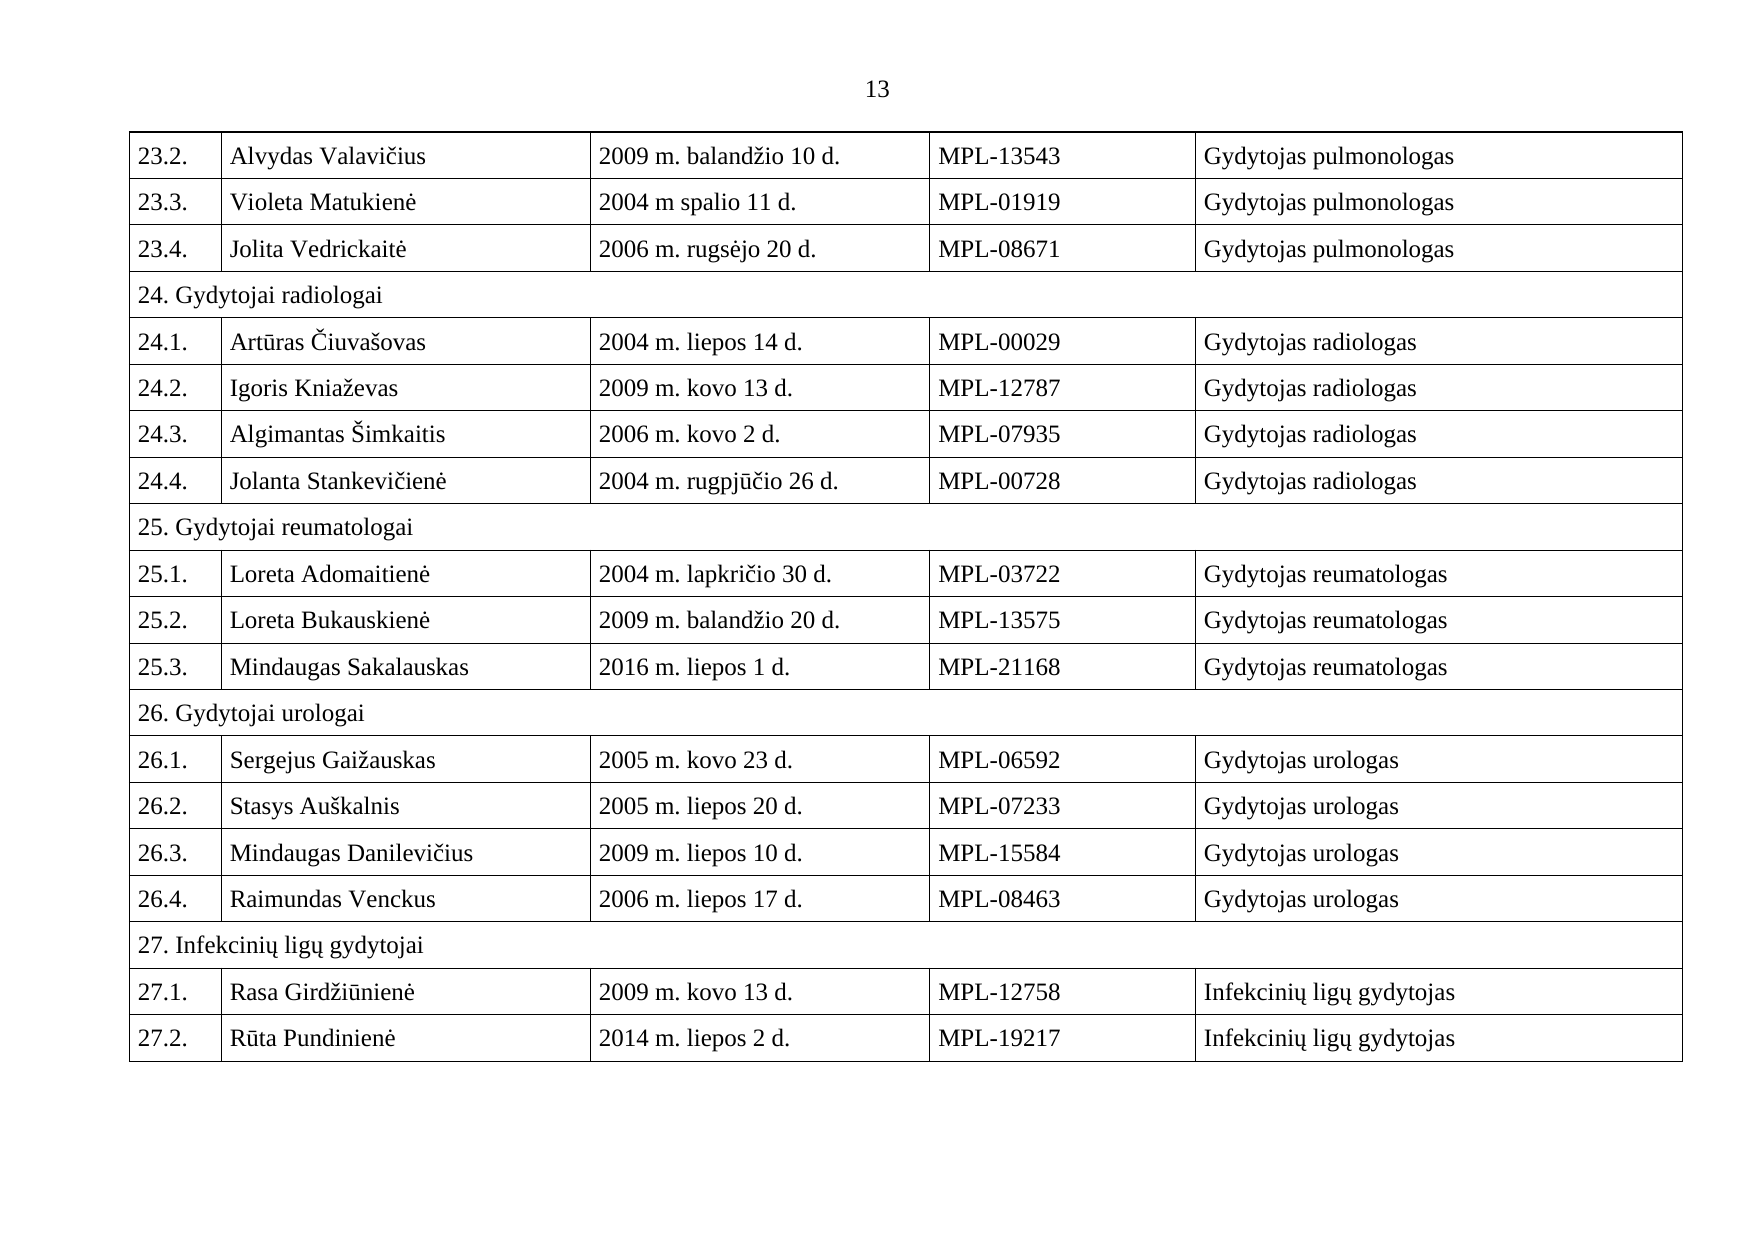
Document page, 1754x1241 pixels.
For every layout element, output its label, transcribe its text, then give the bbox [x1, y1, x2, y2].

table_cell 2006 m. kovo 2 d. [591, 411, 929, 457]
table_cell Gydytojas radiologas [1196, 458, 1682, 503]
table_cell 2006 m. liepos 17 d. [591, 876, 929, 921]
table_cell 2009 m. balandžio 10 d. [591, 133, 929, 178]
table_cell Rasa Girdžiūnienė [222, 969, 590, 1014]
table_cell Jolanta Stankevičienė [222, 458, 590, 503]
table_cell Gydytojas reumatologas [1196, 551, 1682, 596]
table_cell 24. Gydytojai radiologai [130, 272, 1682, 317]
table_cell MPL-08463 [930, 876, 1195, 921]
table_cell 23.2. [130, 133, 221, 178]
table_cell Jolita Vedrickaitė [222, 225, 590, 271]
table_cell 2004 m spalio 11 d. [591, 179, 929, 224]
table_cell Sergejus Gaižauskas [222, 736, 590, 782]
table_cell Mindaugas Danilevičius [222, 829, 590, 875]
table_cell Gydytojas radiologas [1196, 411, 1682, 457]
table_cell Stasys Auškalnis [222, 783, 590, 828]
table_cell Rūta Pundinienė [222, 1015, 590, 1061]
table_cell Loreta Bukauskienė [222, 597, 590, 642]
table_cell 24.1. [130, 318, 221, 364]
table_cell Gydytojas urologas [1196, 829, 1682, 875]
table_cell 25.3. [130, 644, 221, 689]
table_cell Mindaugas Sakalauskas [222, 644, 590, 689]
table_cell Gydytojas urologas [1196, 736, 1682, 782]
table_cell Alvydas Valavičius [222, 133, 590, 178]
table_cell MPL-15584 [930, 829, 1195, 875]
table_cell 27.1. [130, 969, 221, 1014]
table_cell 27. Infekcinių ligų gydytojai [130, 922, 1682, 968]
table_cell 27.2. [130, 1015, 221, 1061]
table_cell MPL-19217 [930, 1015, 1195, 1061]
table_cell Violeta Matukienė [222, 179, 590, 224]
table_cell 25. Gydytojai reumatologai [130, 504, 1682, 549]
table_cell 26.2. [130, 783, 221, 828]
table_cell 2009 m. kovo 13 d. [591, 969, 929, 1014]
table_cell 23.4. [130, 225, 221, 271]
table_cell Igoris Kniaževas [222, 365, 590, 410]
table_cell Gydytojas pulmonologas [1196, 225, 1682, 271]
table_cell Algimantas Šimkaitis [222, 411, 590, 457]
table_cell MPL-06592 [930, 736, 1195, 782]
table_cell 24.4. [130, 458, 221, 503]
table_cell 2016 m. liepos 1 d. [591, 644, 929, 689]
table_cell Gydytojas pulmonologas [1196, 179, 1682, 224]
table_cell Loreta Adomaitienė [222, 551, 590, 596]
table_cell 2006 m. rugsėjo 20 d. [591, 225, 929, 271]
table_cell 26.3. [130, 829, 221, 875]
table_cell 2009 m. balandžio 20 d. [591, 597, 929, 642]
table_cell Gydytojas radiologas [1196, 365, 1682, 410]
table_cell MPL-07935 [930, 411, 1195, 457]
table_cell MPL-12787 [930, 365, 1195, 410]
table_cell 2004 m. rugpjūčio 26 d. [591, 458, 929, 503]
table_cell Infekcinių ligų gydytojas [1196, 969, 1682, 1014]
table_cell MPL-12758 [930, 969, 1195, 1014]
table_cell Gydytojas radiologas [1196, 318, 1682, 364]
table_cell MPL-21168 [930, 644, 1195, 689]
table_cell 2009 m. kovo 13 d. [591, 365, 929, 410]
table_cell MPL-08671 [930, 225, 1195, 271]
table_cell 23.3. [130, 179, 221, 224]
table_cell 26.4. [130, 876, 221, 921]
table_cell 2009 m. liepos 10 d. [591, 829, 929, 875]
table_cell Gydytojas reumatologas [1196, 644, 1682, 689]
table_cell 25.2. [130, 597, 221, 642]
table_cell 2004 m. lapkričio 30 d. [591, 551, 929, 596]
table_cell Gydytojas urologas [1196, 876, 1682, 921]
table_cell Artūras Čiuvašovas [222, 318, 590, 364]
table_cell MPL-00029 [930, 318, 1195, 364]
table_cell Gydytojas urologas [1196, 783, 1682, 828]
table_cell 2005 m. liepos 20 d. [591, 783, 929, 828]
table_cell 2004 m. liepos 14 d. [591, 318, 929, 364]
table_cell Gydytojas reumatologas [1196, 597, 1682, 642]
table_cell 2014 m. liepos 2 d. [591, 1015, 929, 1061]
table_cell MPL-13543 [930, 133, 1195, 178]
table_cell MPL-01919 [930, 179, 1195, 224]
table_cell MPL-13575 [930, 597, 1195, 642]
table_cell Raimundas Venckus [222, 876, 590, 921]
table_cell 2005 m. kovo 23 d. [591, 736, 929, 782]
table_cell Gydytojas pulmonologas [1196, 133, 1682, 178]
table_cell MPL-03722 [930, 551, 1195, 596]
table_cell 25.1. [130, 551, 221, 596]
table_cell 26. Gydytojai urologai [130, 690, 1682, 735]
table_cell 24.2. [130, 365, 221, 410]
table_cell MPL-07233 [930, 783, 1195, 828]
table_cell 24.3. [130, 411, 221, 457]
table_cell MPL-00728 [930, 458, 1195, 503]
table_cell 26.1. [130, 736, 221, 782]
table_cell Infekcinių ligų gydytojas [1196, 1015, 1682, 1061]
